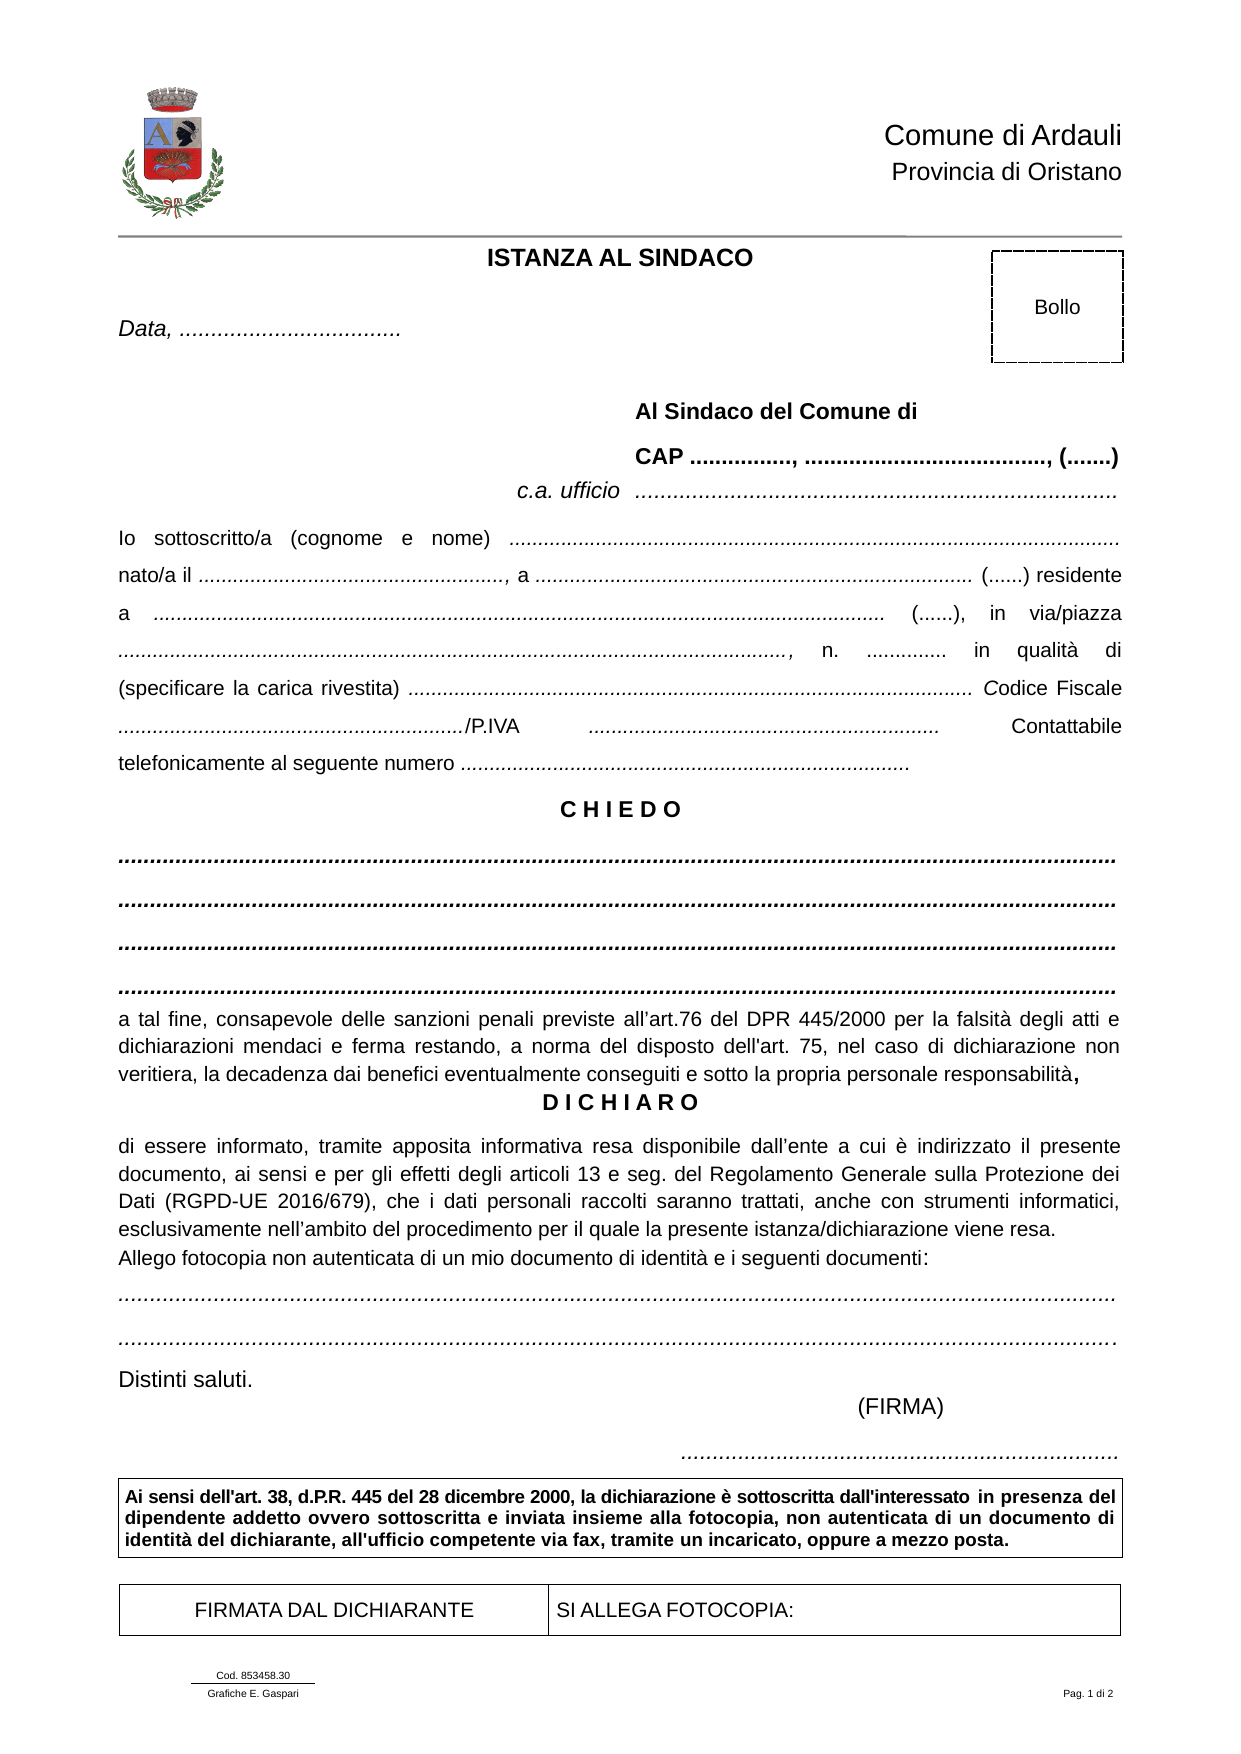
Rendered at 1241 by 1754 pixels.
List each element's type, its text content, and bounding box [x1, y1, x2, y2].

text ............................................................................................................................................................. ............................................................................................................................................................. [118, 1274, 1122, 1353]
picture [122, 87, 224, 219]
text Data, ................................... [118, 310, 991, 344]
text Provincia di Oristano [224, 157, 1122, 185]
text Allego fotocopia non autenticata di un mio documento di identità e i seguenti documenti: [118, 1244, 1122, 1270]
text c.a. ufficio ............................................................................ [517, 472, 1122, 506]
text CAP ................, ......................................, (.......) [635, 438, 1122, 472]
table_header FIRMATA DAL DICHIARANTE [120, 1585, 548, 1635]
subtitle ............................................................................................................................................................. ............................................................................................................................................................. ............................................................................................................................................................. ............................................................................................................................................................. a tal fine, consapevole delle sanzioni penali previste all’art.76 del DPR 445/2000 per la falsità degli atti e dichiarazioni mendaci e ferma restando, a norma del disposto dell'art. 75, nel caso di dichiarazione non veritiera, la decadenza dai benefici eventualmente conseguiti e sotto la propria personale responsabilità, [118, 832, 1122, 1085]
text (FIRMA) [679, 1393, 1122, 1419]
subtitle C H I E D O [118, 796, 1122, 822]
text di essere informato, tramite apposita informativa resa disponibile dall’ente a cui è indirizzato il presente documento, ai sensi e per gli effetti degli articoli 13 e seg. del Regolamento Generale sulla Protezione dei Dati (RGPD-UE 2016/679), che i dati personali raccolti saranno trattati, anche con strumenti informatici, esclusivamente nell’ambito del procedimento per il quale la presente istanza/dichiarazione viene resa. [118, 1134, 1122, 1241]
text Al Sindaco del Comune di [635, 398, 1122, 424]
text Comune di Ardauli [224, 118, 1122, 152]
table_header SI ALLEGA FOTOCOPIA: [549, 1585, 1120, 1635]
text Distinti saluti. [118, 1366, 1122, 1393]
text ..................................................................... [679, 1432, 1122, 1466]
subtitle D I C H I A R O [118, 1089, 1122, 1115]
table_header Ai sensi dell'art. 38, d.P.R. 445 del 28 dicembre 2000, la dichiarazione è sottoscritta dall'interessato in presenza del dipendente addetto ovvero sottoscritta e inviata insieme alla fotocopia, non autenticata di un documento di identità del dichiarante, all'ufficio competente via fax, tramite un incaricato, oppure a mezzo posta. [119, 1479, 1122, 1557]
subtitle ISTANZA AL SINDACO [118, 243, 1122, 272]
text Io sottoscritto/a (cognome e nome) .......................................................................................................... nato/a il ....................................................., a ............................................................................ (......) residente a ............................................................................................................................... (......), in via/piazza ...................................................................................................................., n. .............. in qualità di (specificare la carica rivestita) .................................................................................................. Codice Fiscale ............................................................/P.IVA ............................................................. Contattabile telefonicamente al seguente numero .............................................................................. [118, 518, 1122, 778]
